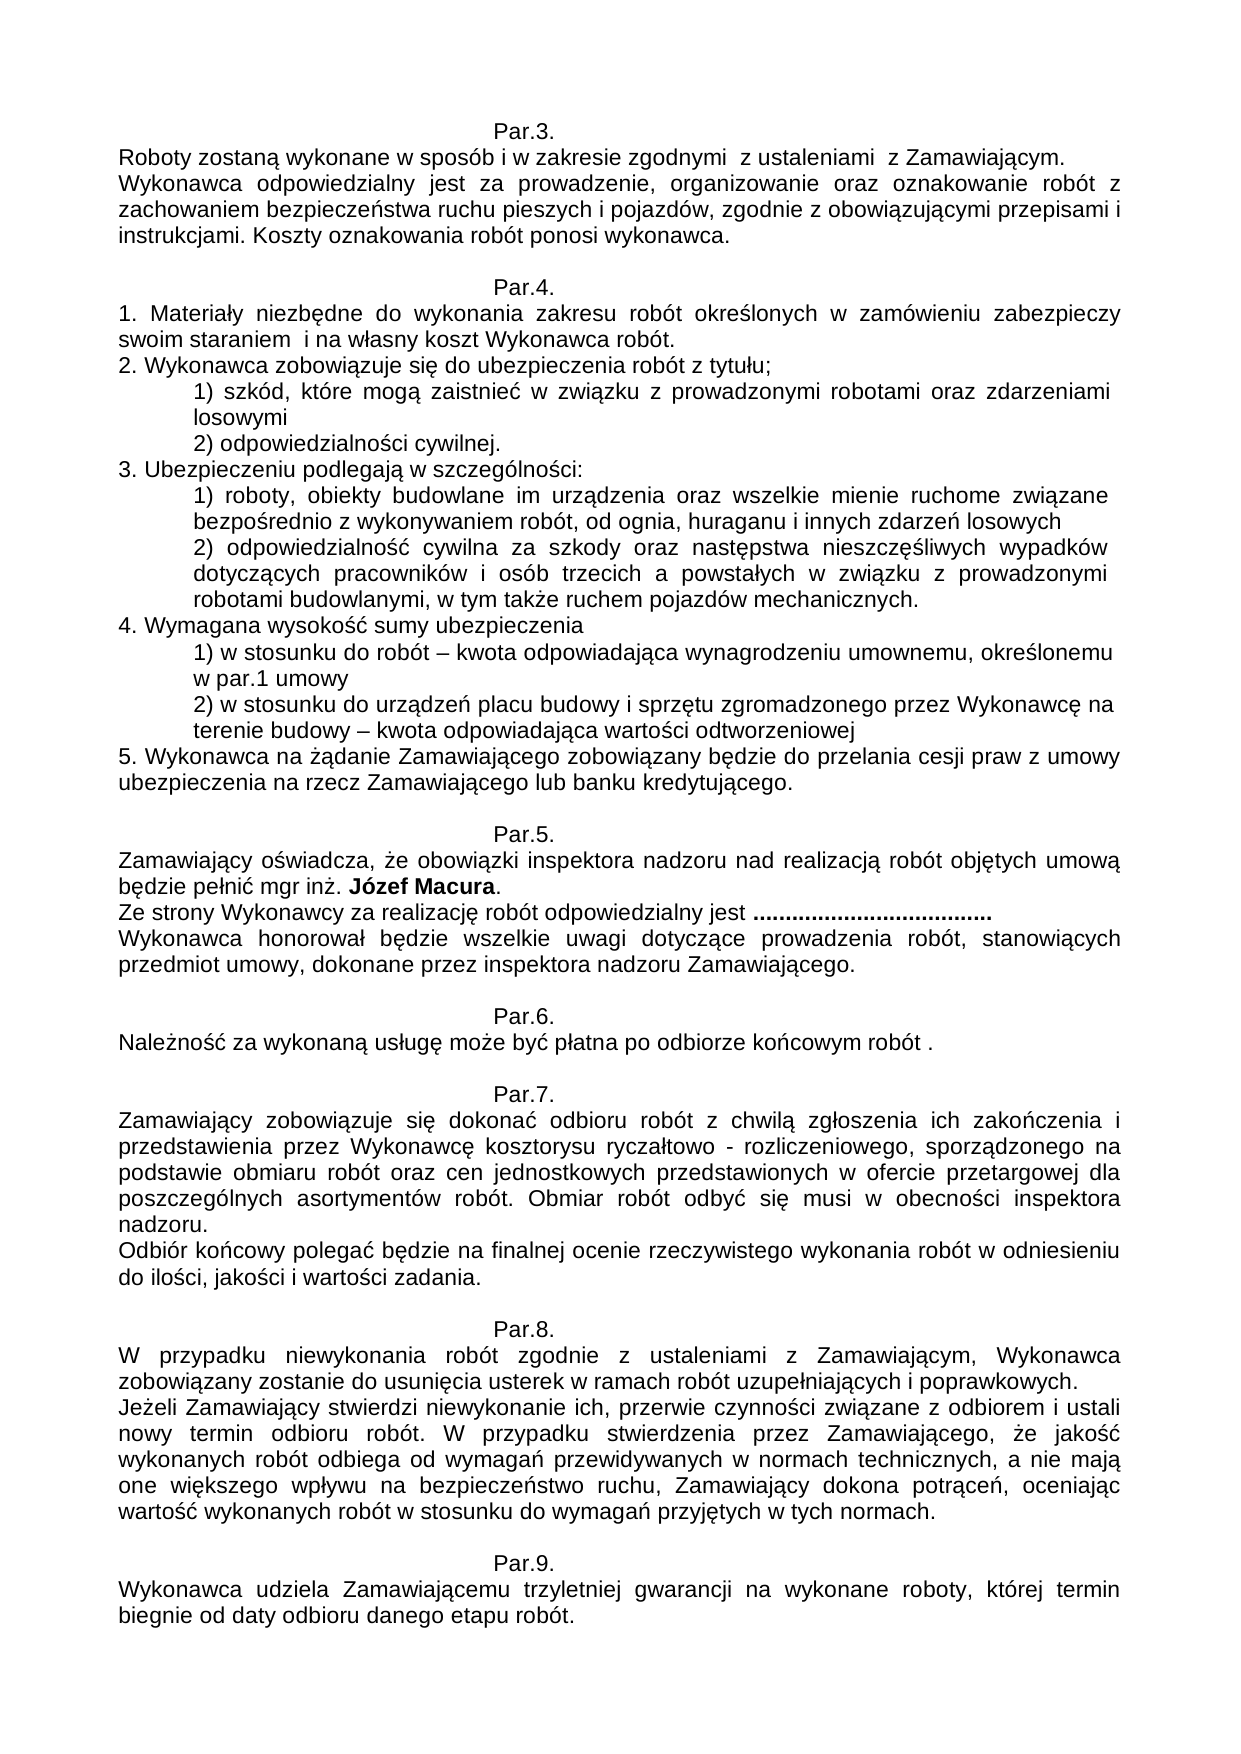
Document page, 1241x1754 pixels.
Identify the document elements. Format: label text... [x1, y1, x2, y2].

text Należność za wykonaną usługę może być płatna po odbiorze końcowym robót . [118, 1029, 1122, 1056]
text Roboty zostaną wykonane w sposób i w zakresie zgodnymi z ustaleniami z Zamawiającym. [118, 144, 1122, 170]
text 4. Wymagana wysokość sumy ubezpieczenia [118, 613, 1122, 639]
text 5. Wykonawca na żądanie Zamawiającego zobowiązany będzie do przelania cesji praw z umowy ubezpieczenia na rzecz Zamawiającego lub banku kredytującego. [118, 743, 1122, 795]
text Wykonawca udziela Zamawiającemu trzyletniej gwarancji na wykonane roboty, której termin biegnie od daty odbioru danego etapu robót. [118, 1576, 1122, 1628]
text Odbiór końcowy polegać będzie na finalnej ocenie rzeczywistego wykonania robót w odniesieniu do ilości, jakości i wartości zadania. [118, 1238, 1122, 1290]
text Par.9. [118, 1550, 1122, 1576]
text Jeżeli Zamawiający stwierdzi niewykonanie ich, przerwie czynności związane z odbiorem i ustali nowy termin odbioru robót. W przypadku stwierdzenia przez Zamawiającego, że jakość wykonanych robót odbiega od wymagań przewidywanych w normach technicznych, a nie mają one większego wpływu na bezpieczeństwo ruchu, Zamawiający dokona potrąceń, oceniając wartość wykonanych robót w stosunku do wymagań przyjętych w tych normach. [118, 1394, 1122, 1524]
text 2) w stosunku do urządzeń placu budowy i sprzętu zgromadzonego przez Wykonawcę na terenie budowy – kwota odpowiadająca wartości odtworzeniowej [118, 691, 1122, 743]
text 1) roboty, obiekty budowlane im urządzenia oraz wszelkie mienie ruchome związane bezpośrednio z wykonywaniem robót, od ognia, huraganu i innych zdarzeń losowych [118, 483, 1122, 535]
text 1) szkód, które mogą zaistnieć w związku z prowadzonymi robotami oraz zdarzeniami losowymi [118, 378, 1122, 431]
text Ze strony Wykonawcy za realizację robót odpowiedzialny jest ..................................... [118, 899, 1122, 925]
text 3. Ubezpieczeniu podlegają w szczególności: [118, 457, 1122, 483]
text Par.6. [118, 1003, 1122, 1029]
text 1) w stosunku do robót – kwota odpowiadająca wynagrodzeniu umownemu, określonemu w par.1 umowy [118, 639, 1122, 691]
text Par.3. [118, 118, 1122, 144]
text 1. Materiały niezbędne do wykonania zakresu robót określonych w zamówieniu zabezpieczy swoim staraniem i na własny koszt Wykonawca robót. [118, 300, 1122, 352]
text 2) odpowiedzialność cywilna za szkody oraz następstwa nieszczęśliwych wypadków dotyczących pracowników i osób trzecich a powstałych w związku z prowadzonymi robotami budowlanymi, w tym także ruchem pojazdów mechanicznych. [118, 535, 1122, 613]
text W przypadku niewykonania robót zgodnie z ustaleniami z Zamawiającym, Wykonawca zobowiązany zostanie do usunięcia usterek w ramach robót uzupełniających i poprawkowych. [118, 1342, 1122, 1394]
text 2) odpowiedzialności cywilnej. [118, 431, 1122, 457]
text 2. Wykonawca zobowiązuje się do ubezpieczenia robót z tytułu; [118, 352, 1122, 378]
text Wykonawca odpowiedzialny jest za prowadzenie, organizowanie oraz oznakowanie robót z zachowaniem bezpieczeństwa ruchu pieszych i pojazdów, zgodnie z obowiązującymi przepisami i instrukcjami. Koszty oznakowania robót ponosi wykonawca. [118, 170, 1122, 248]
text Par.7. [118, 1082, 1122, 1108]
text Par.5. [118, 821, 1122, 847]
text Zamawiający oświadcza, że obowiązki inspektora nadzoru nad realizacją robót objętych umową będzie pełnić mgr inż. Józef Macura. [118, 847, 1122, 899]
text Wykonawca honorował będzie wszelkie uwagi dotyczące prowadzenia robót, stanowiących przedmiot umowy, dokonane przez inspektora nadzoru Zamawiającego. [118, 925, 1122, 977]
text Par.4. [118, 274, 1122, 300]
text Zamawiający zobowiązuje się dokonać odbioru robót z chwilą zgłoszenia ich zakończenia i przedstawienia przez Wykonawcę kosztorysu ryczałtowo - rozliczeniowego, sporządzonego na podstawie obmiaru robót oraz cen jednostkowych przedstawionych w ofercie przetargowej dla poszczególnych asortymentów robót. Obmiar robót odbyć się musi w obecności inspektora nadzoru. [118, 1108, 1122, 1238]
text Par.8. [118, 1316, 1122, 1342]
